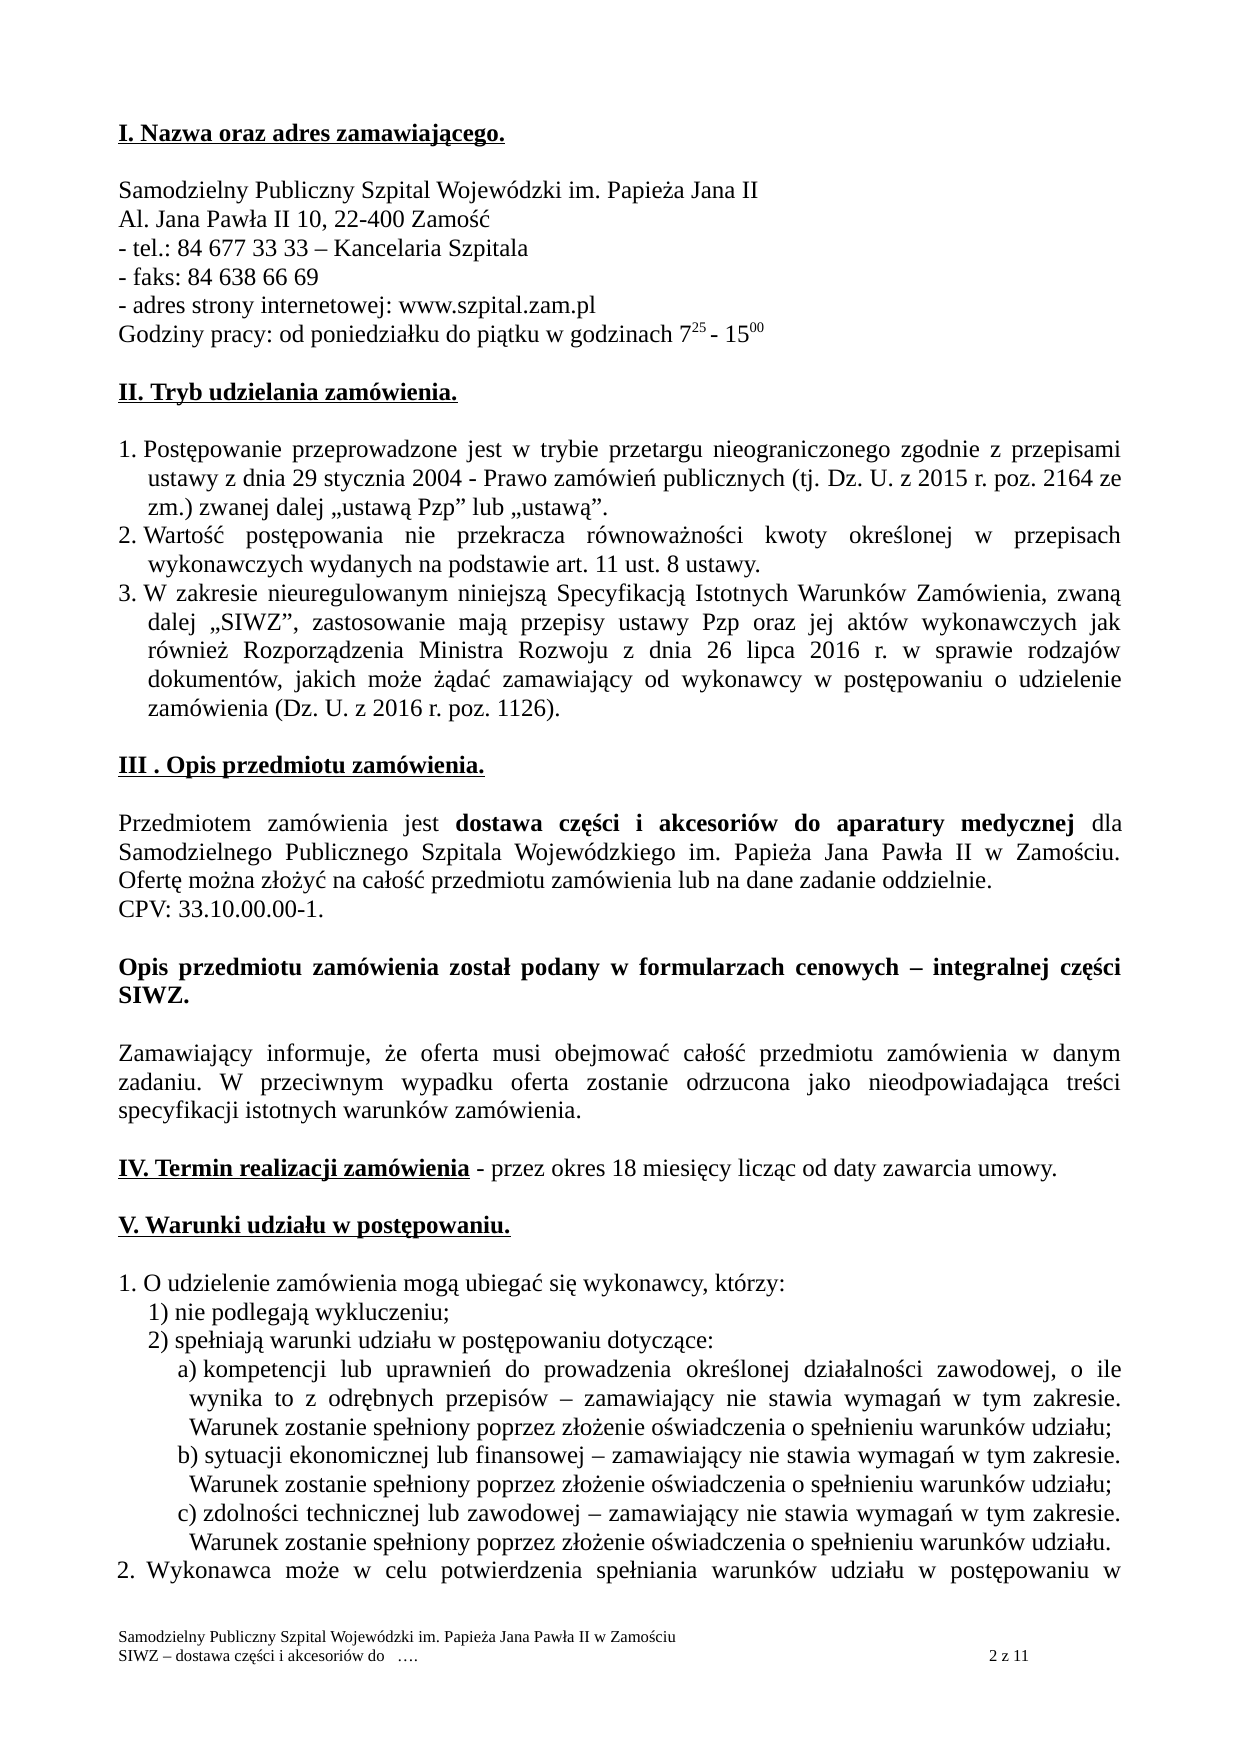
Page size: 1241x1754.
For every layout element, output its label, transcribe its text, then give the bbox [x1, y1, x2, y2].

text Przedmiotem zamówienia jest dostawa części i akcesoriów do aparatury medycznej dla Samodzielnego Publicznego Szpitala Wojewódzkiego im. Papieża Jana Pawła II w Zamościu. Ofertę można złożyć na całość przedmiotu zamówienia lub na dane zadanie oddzielnie. [118, 808, 1122, 894]
text Opis przedmiotu zamówienia został podany w formularzach cenowych – integralnej części SIWZ. [118, 952, 1122, 1009]
list kompetencji lub uprawnień do prowadzenia określonej działalności zawodowej, o ile wynika to z odrębnych przepisów – zamawiający nie stawia wymagań w tym zakresie. Warunek zostanie spełniony poprzez złożenie oświadczenia o spełnieniu warunków udziału; [177, 1354, 1122, 1441]
text V. Warunki udziału w postępowaniu. [118, 1211, 1122, 1239]
list Wartość postępowania nie przekracza równoważności kwoty określonej w przepisach wykonawczych wydanych na podstawie art. 11 ust. 8 ustawy. [118, 521, 1122, 578]
text Samodzielny Publiczny Szpital Wojewódzki im. Papieża Jana II [118, 176, 1122, 204]
text - tel.: 84 677 33 33 – Kancelaria Szpitala [118, 233, 1122, 262]
text - faks: 84 638 66 69 [118, 262, 1122, 291]
text - adres strony internetowej: www.szpital.zam.pl [118, 291, 1122, 319]
list Wykonawca może w celu potwierdzenia spełniania warunków udziału w postępowaniu w [117, 1556, 1122, 1584]
text II. Tryb udzielania zamówienia. [118, 377, 1122, 406]
list Postępowanie przeprowadzone jest w trybie przetargu nieograniczonego zgodnie z przepisami ustawy z dnia 29 stycznia 2004 - Prawo zamówień publicznych (tj. Dz. U. z 2015 r. poz. 2164 ze zm.) zwanej dalej „ustawą Pzp” lub „ustawą”. [118, 434, 1122, 521]
list sytuacji ekonomicznej lub finansowej – zamawiający nie stawia wymagań w tym zakresie. Warunek zostanie spełniony poprzez złożenie oświadczenia o spełnieniu warunków udziału; [177, 1441, 1122, 1498]
text III . Opis przedmiotu zamówienia. [118, 751, 1122, 779]
list O udzielenie zamówienia mogą ubiegać się wykonawcy, którzy: [118, 1268, 1122, 1297]
list zdolności technicznej lub zawodowej – zamawiający nie stawia wymagań w tym zakresie. Warunek zostanie spełniony poprzez złożenie oświadczenia o spełnieniu warunków udziału. [177, 1498, 1122, 1556]
text I. Nazwa oraz adres zamawiającego. [118, 118, 1122, 147]
text IV. Termin realizacji zamówienia - przez okres 18 miesięcy licząc od daty zawarcia umowy. [118, 1153, 1122, 1182]
text CPV: 33.10.00.00-1. [118, 894, 1122, 923]
text Al. Jana Pawła II 10, 22-400 Zamość [118, 204, 1122, 233]
text Godziny pracy: od poniedziałku do piątku w godzinach 725 - 1500 [118, 319, 1122, 348]
text Zamawiający informuje, że oferta musi obejmować całość przedmiotu zamówienia w danym zadaniu. W przeciwnym wypadku oferta zostanie odrzucona jako nieodpowiadająca treści specyfikacji istotnych warunków zamówienia. [118, 1038, 1122, 1124]
list 1) nie podlegają wykluczeniu; [118, 1297, 1122, 1326]
list W zakresie nieuregulowanym niniejszą Specyfikacją Istotnych Warunków Zamówienia, zwaną dalej „SIWZ”, zastosowanie mają przepisy ustawy Pzp oraz jej aktów wykonawczych jak również Rozporządzenia Ministra Rozwoju z dnia 26 lipca 2016 r. w sprawie rodzajów dokumentów, jakich może żądać zamawiający od wykonawcy w postępowaniu o udzielenie zamówienia (Dz. U. z 2016 r. poz. 1126). [118, 578, 1122, 722]
list 2) spełniają warunki udziału w postępowaniu dotyczące: [118, 1326, 1122, 1354]
